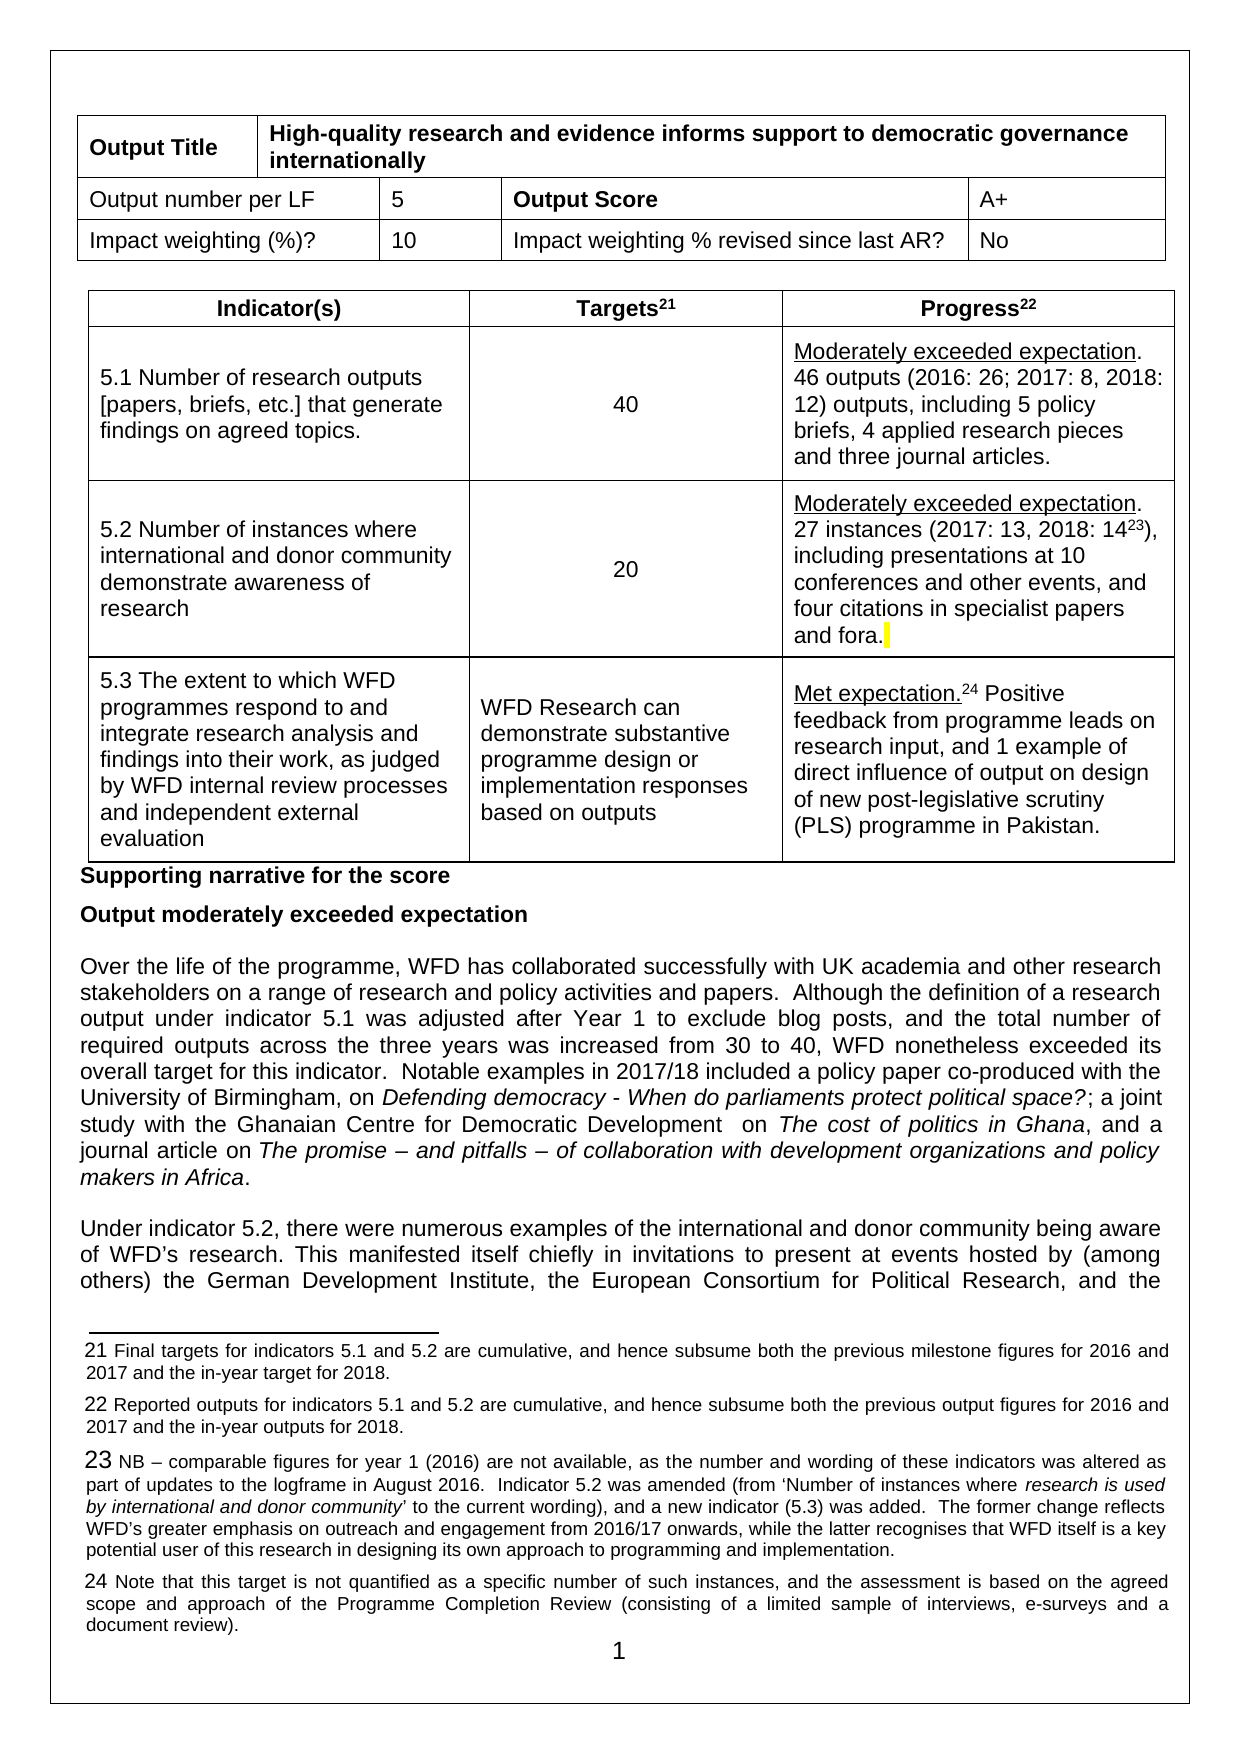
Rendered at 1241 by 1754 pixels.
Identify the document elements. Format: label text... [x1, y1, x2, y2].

text Over the life of the programme, WFD has collaborated successfully with UK academia and other research stakeholders on a range of research and policy activities and papers. Although the definition of a research output under indicator 5.1 was adjusted after Year 1 to exclude blog posts, and the total number of required outputs across the three years was increased from 30 to 40, WFD nonetheless exceeded its overall target for this indicator. Notable examples in 2017/18 included a policy paper co-produced with the University of Birmingham, on Defending democracy - When do parliaments protect political space?; a joint study with the Ghanaian Centre for Democratic Development on The cost of politics in Ghana, and a journal article on The promise – and pitfalls – of collaboration with development organizations and policy makers in Africa. [80, 953, 1162, 1190]
table_cell 20 [470, 481, 782, 656]
text Under indicator 5.2, there were numerous examples of the international and donor community being aware of WFD’s research. This manifested itself chiefly in invitations to present at events hosted by (among others) the German Development Institute, the European Consortium for Political Research, and the [80, 1215, 1162, 1294]
table_cell 5.3 The extent to which WFD programmes respond to and integrate research analysis and findings into their work, as judged by WFD internal review processes and independent external evaluation [89, 658, 469, 861]
table_cell Output Score [502, 178, 968, 219]
table_cell Moderately exceeded expectation. 27 instances (2017: 13, 2018: 14), including presentations at 10 conferences and other events, and four citations in specialist papers and fora. [783, 481, 1174, 656]
table_cell 40 [470, 327, 782, 480]
text Supporting narrative for the score [80, 862, 1149, 889]
text Output moderately exceeded expectation [80, 901, 1162, 928]
table_header Targets [470, 291, 782, 326]
table_header Output Title [78, 116, 257, 177]
table_cell 5 [380, 178, 501, 219]
table_cell 5.1 Number of research outputs [papers, briefs, etc.] that generate findings on agreed topics. [89, 327, 469, 480]
table_header Progress [783, 291, 1174, 326]
table_cell A+ [969, 178, 1165, 219]
table_cell Met expectation. Positive feedback from programme leads on research input, and 1 example of direct influence of output on design of new post-legislative scrutiny (PLS) programme in Pakistan. [783, 658, 1174, 861]
table_cell Moderately exceeded expectation. 46 outputs (2016: 26; 2017: 8, 2018: 12) outputs, including 5 policy briefs, 4 applied research pieces and three journal articles. [783, 327, 1174, 480]
table_cell 10 [380, 220, 501, 260]
table_header Indicator(s) [89, 291, 469, 326]
table_cell WFD Research can demonstrate substantive programme design or implementation responses based on outputs [470, 658, 782, 861]
table_cell Output number per LF [78, 178, 379, 219]
table_cell No [969, 220, 1165, 260]
table_cell 5.2 Number of instances where international and donor community demonstrate awareness of research [89, 481, 469, 656]
table_cell Impact weighting (%)? [78, 220, 379, 260]
table_cell Impact weighting % revised since last AR? [502, 220, 968, 260]
table_header High-quality research and evidence informs support to democratic governance internationally [258, 116, 1165, 177]
